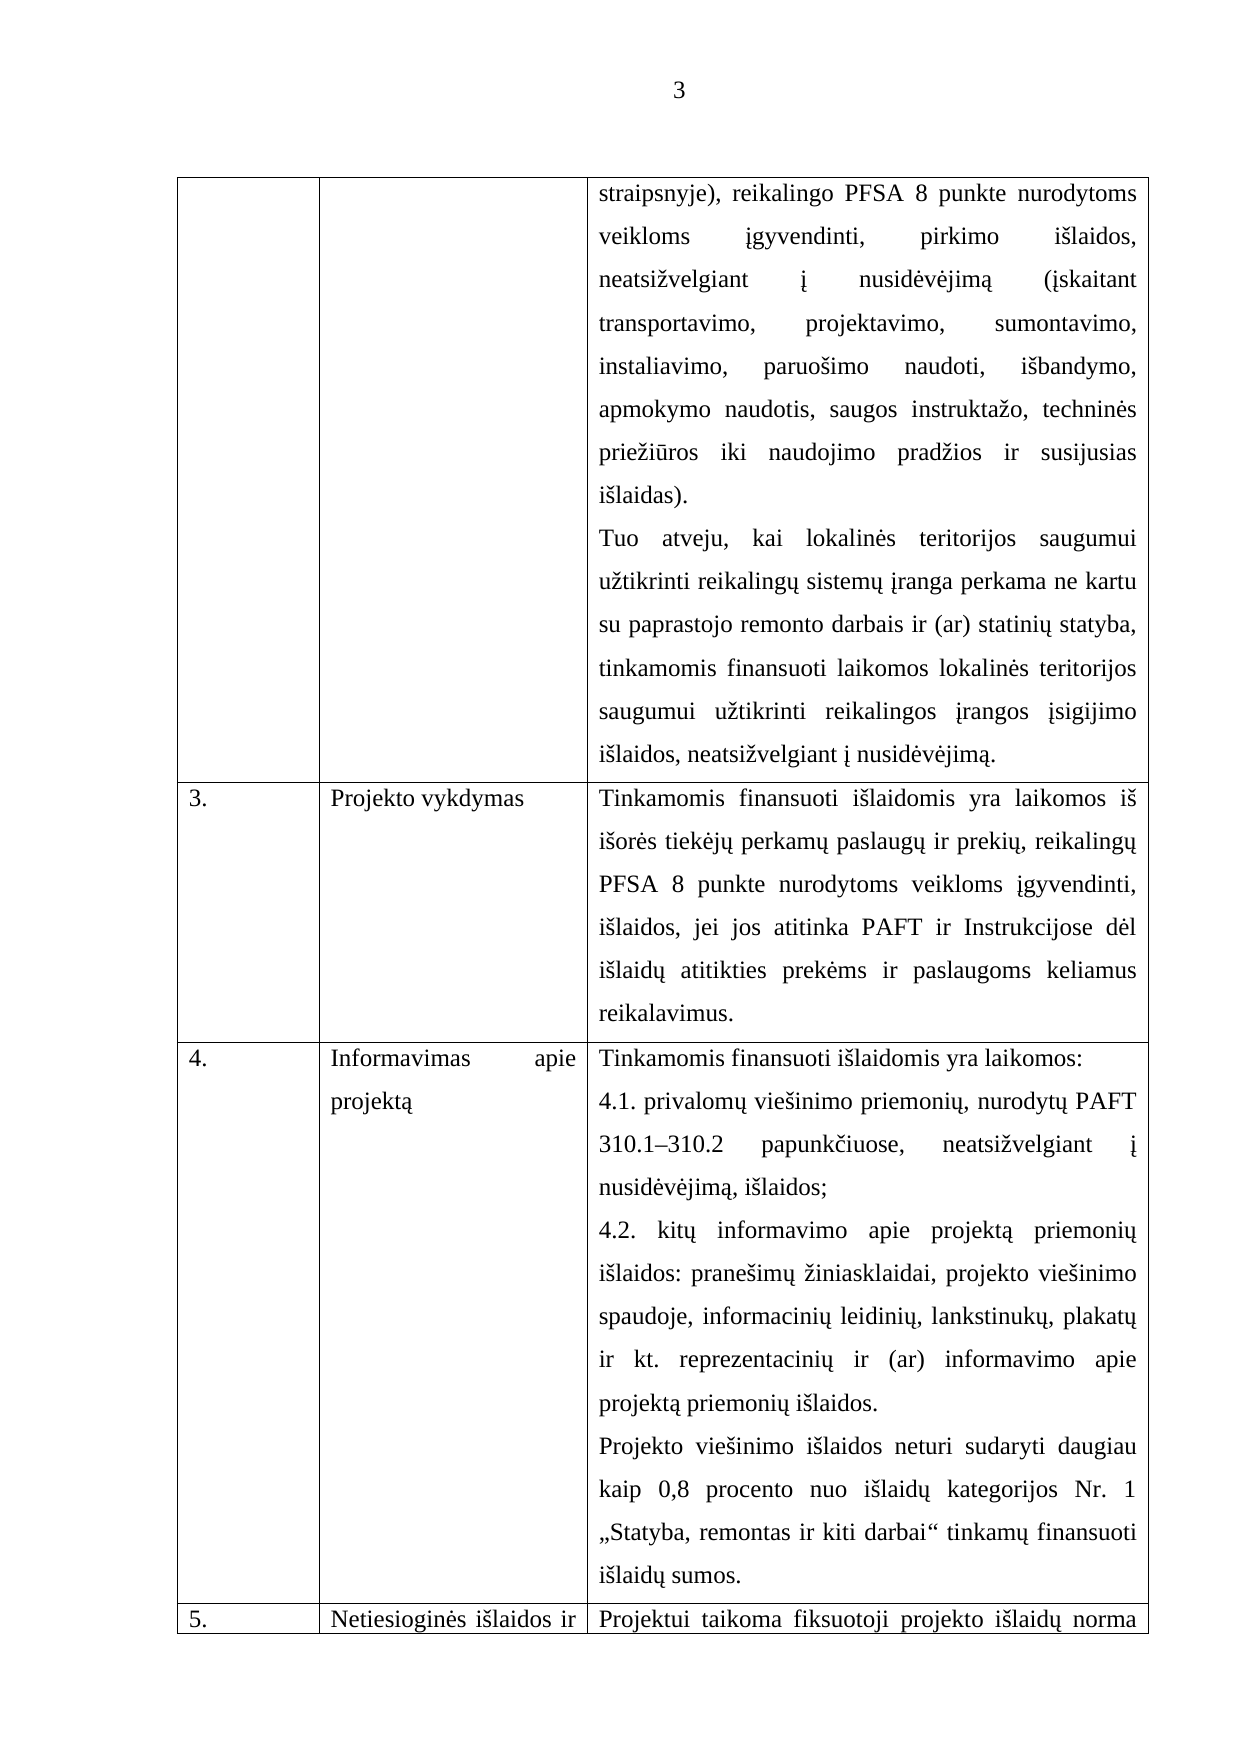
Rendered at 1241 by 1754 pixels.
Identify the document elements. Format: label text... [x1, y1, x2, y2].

table_cell Netiesioginės išlaidos ir [320, 1604, 587, 1633]
table_cell [320, 178, 587, 782]
table_cell Informavimas apie projektą [320, 1043, 587, 1603]
table_cell straipsnyje), reikalingo PFSA 8 punkte nurodytoms veikloms įgyvendinti, pirkimo išlaidos, neatsižvelgiant į nusidėvėjimą (įskaitant transportavimo, projektavimo, sumontavimo, instaliavimo, paruošimo naudoti, išbandymo, apmokymo naudotis, saugos instruktažo, techninės priežiūros iki naudojimo pradžios ir susijusias išlaidas). Tuo atveju, kai lokalinės teritorijos saugumui užtikrinti reikalingų sistemų įranga perkama ne kartu su paprastojo remonto darbais ir (ar) statinių statyba, tinkamomis finansuoti laikomos lokalinės teritorijos saugumui užtikrinti reikalingos įrangos įsigijimo išlaidos, neatsižvelgiant į nusidėvėjimą. [588, 178, 1148, 782]
table_cell Projektui taikoma fiksuotoji projekto išlaidų norma [588, 1604, 1148, 1633]
table_cell [178, 178, 319, 782]
table_cell 4. [178, 1043, 319, 1603]
table_cell Tinkamomis finansuoti išlaidomis yra laikomos iš išorės tiekėjų perkamų paslaugų ir prekių, reikalingų PFSA 8 punkte nurodytoms veikloms įgyvendinti, išlaidos, jei jos atitinka PAFT ir Instrukcijose dėl išlaidų atitikties prekėms ir paslaugoms keliamus reikalavimus. [588, 783, 1148, 1042]
table_cell Tinkamomis finansuoti išlaidomis yra laikomos: 4.1. privalomų viešinimo priemonių, nurodytų PAFT 310.1–310.2 papunkčiuose, neatsižvelgiant į nusidėvėjimą, išlaidos; 4.2. kitų informavimo apie projektą priemonių išlaidos: pranešimų žiniasklaidai, projekto viešinimo spaudoje, informacinių leidinių, lankstinukų, plakatų ir kt. reprezentacinių ir (ar) informavimo apie projektą priemonių išlaidos. Projekto viešinimo išlaidos neturi sudaryti daugiau kaip 0,8 procento nuo išlaidų kategorijos Nr. 1 „Statyba, remontas ir kiti darbai“ tinkamų finansuoti išlaidų sumos. [588, 1043, 1148, 1603]
table_cell 5. [178, 1604, 319, 1633]
table_cell 3. [178, 783, 319, 1042]
table_cell Projekto vykdymas [320, 783, 587, 1042]
